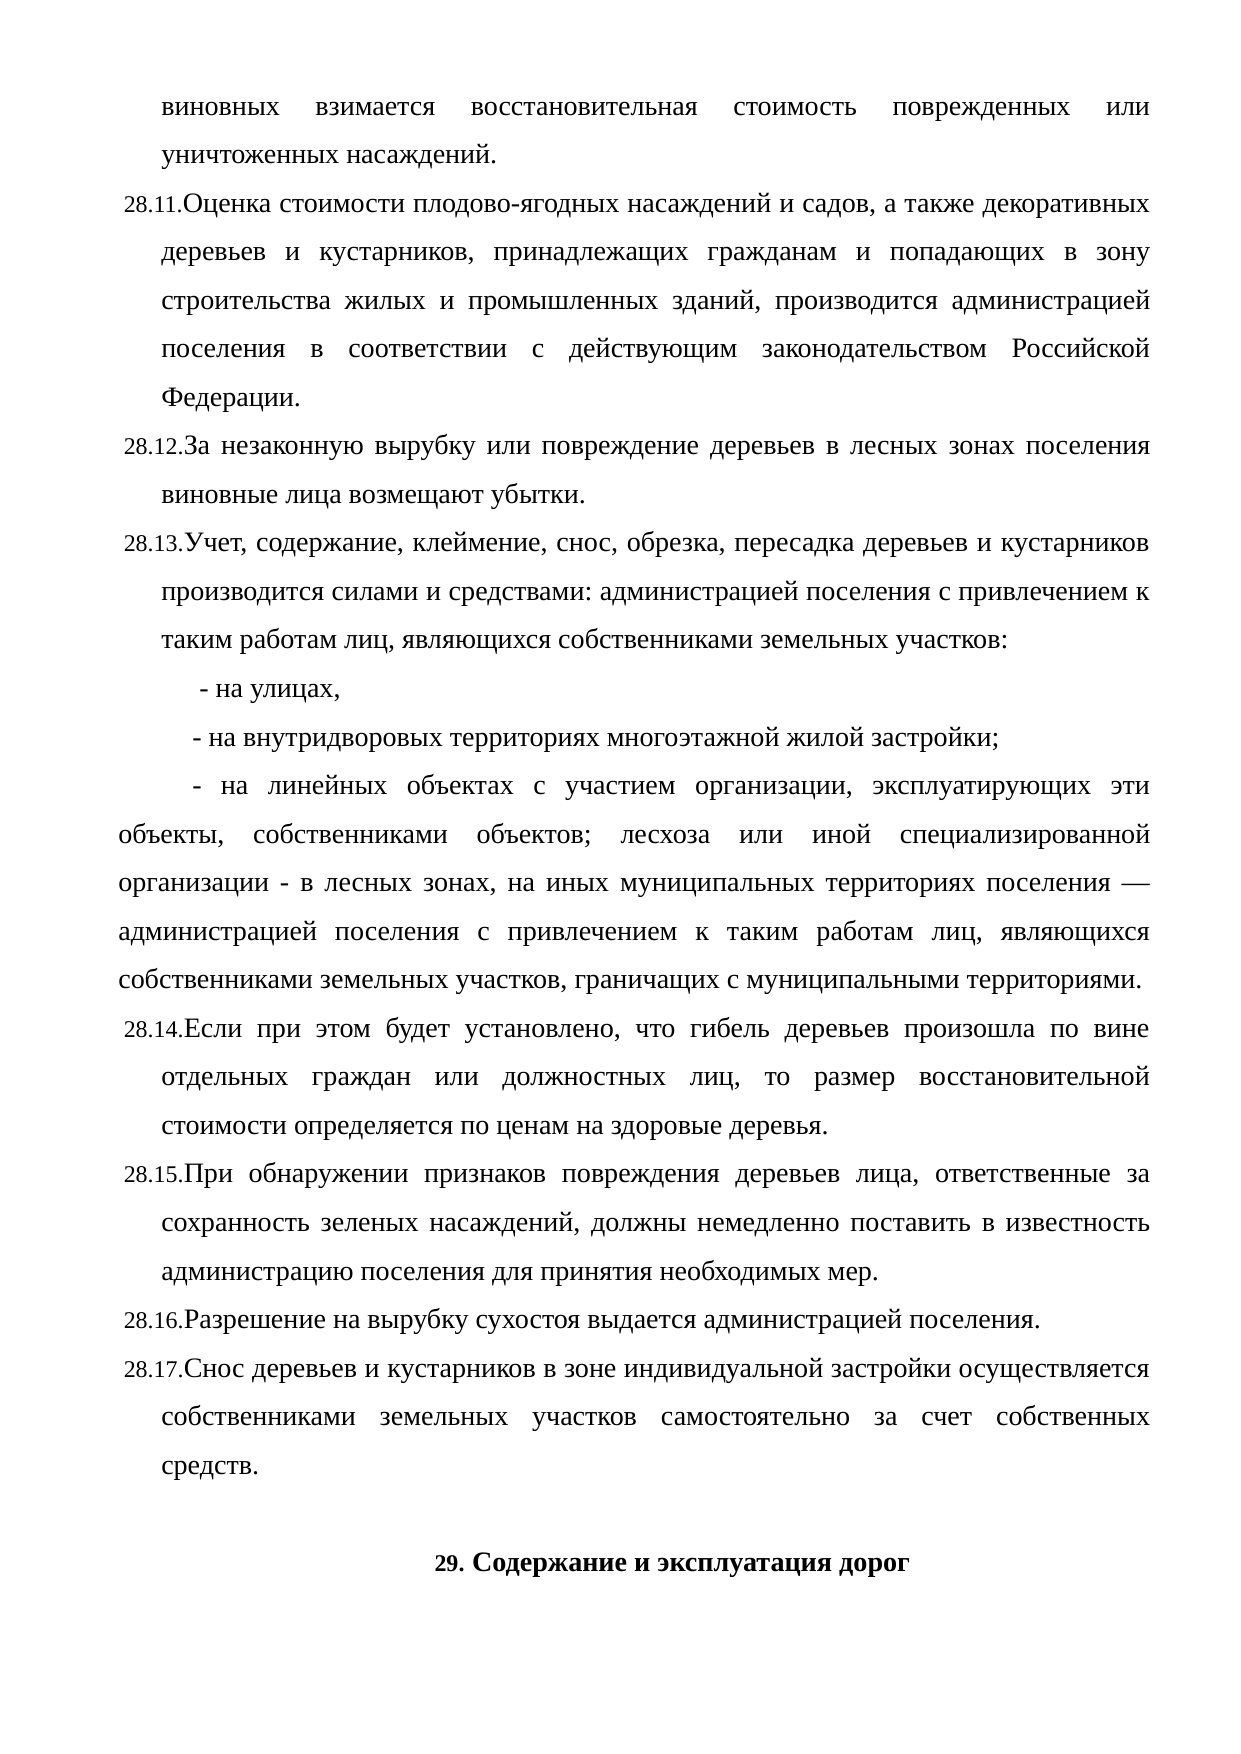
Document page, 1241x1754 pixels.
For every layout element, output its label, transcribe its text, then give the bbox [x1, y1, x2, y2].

list За незаконную вырубку или повреждение деревьев в лесных зонах поселения виновные лица возмещают убытки. [123, 428, 1151, 509]
text - на внутридворовых территориях многоэтажной жилой застройки; [118, 720, 1151, 752]
text - на линейных объектах с участием организации, эксплуатирующих эти объекты, собственниками объектов; лесхоза или иной специализированной организации - в лесных зонах, на иных муниципальных территориях поселения — администрацией поселения с привлечением к таким работам лиц, являющихся собственниками земельных участков, граничащих с муниципальными территориями. [118, 768, 1151, 995]
list При обнаружении признаков повреждения деревьев лица, ответственные за сохранность зеленых насаждений, должны немедленно поставить в известность администрацию поселения для принятия необходимых мер. [123, 1157, 1151, 1286]
list виновных взимается восстановительная стоимость поврежденных или уничтоженных насаждений. [123, 89, 1151, 169]
list Разрешение на вырубку сухостоя выдается администрацией поселения. [123, 1302, 1151, 1334]
text - на улицах, [118, 671, 1151, 703]
list Если при этом будет установлено, что гибель деревьев произошла по вине отдельных граждан или должностных лиц, то размер восстановительной стоимости определяется по ценам на здоровые деревья. [123, 1011, 1151, 1140]
list Учет, содержание, клеймение, снос, обрезка, пересадка деревьев и кустарников производится силами и средствами: администрацией поселения с привлечением к таким работам лиц, являющихся собственниками земельных участков: [123, 526, 1151, 655]
list Оценка стоимости плодово-ягодных насаждений и садов, а также декоративных деревьев и кустарников, принадлежащих гражданам и попадающих в зону строительства жилых и промышленных зданий, производится администрацией поселения в соответствии с действующим законодательством Российской Федерации. [123, 186, 1151, 412]
list Снос деревьев и кустарников в зоне индивидуальной застройки осуществляется собственниками земельных участков самостоятельно за счет собственных средств. [123, 1351, 1151, 1480]
list Содержание и эксплуатация дорог [193, 1545, 1151, 1577]
